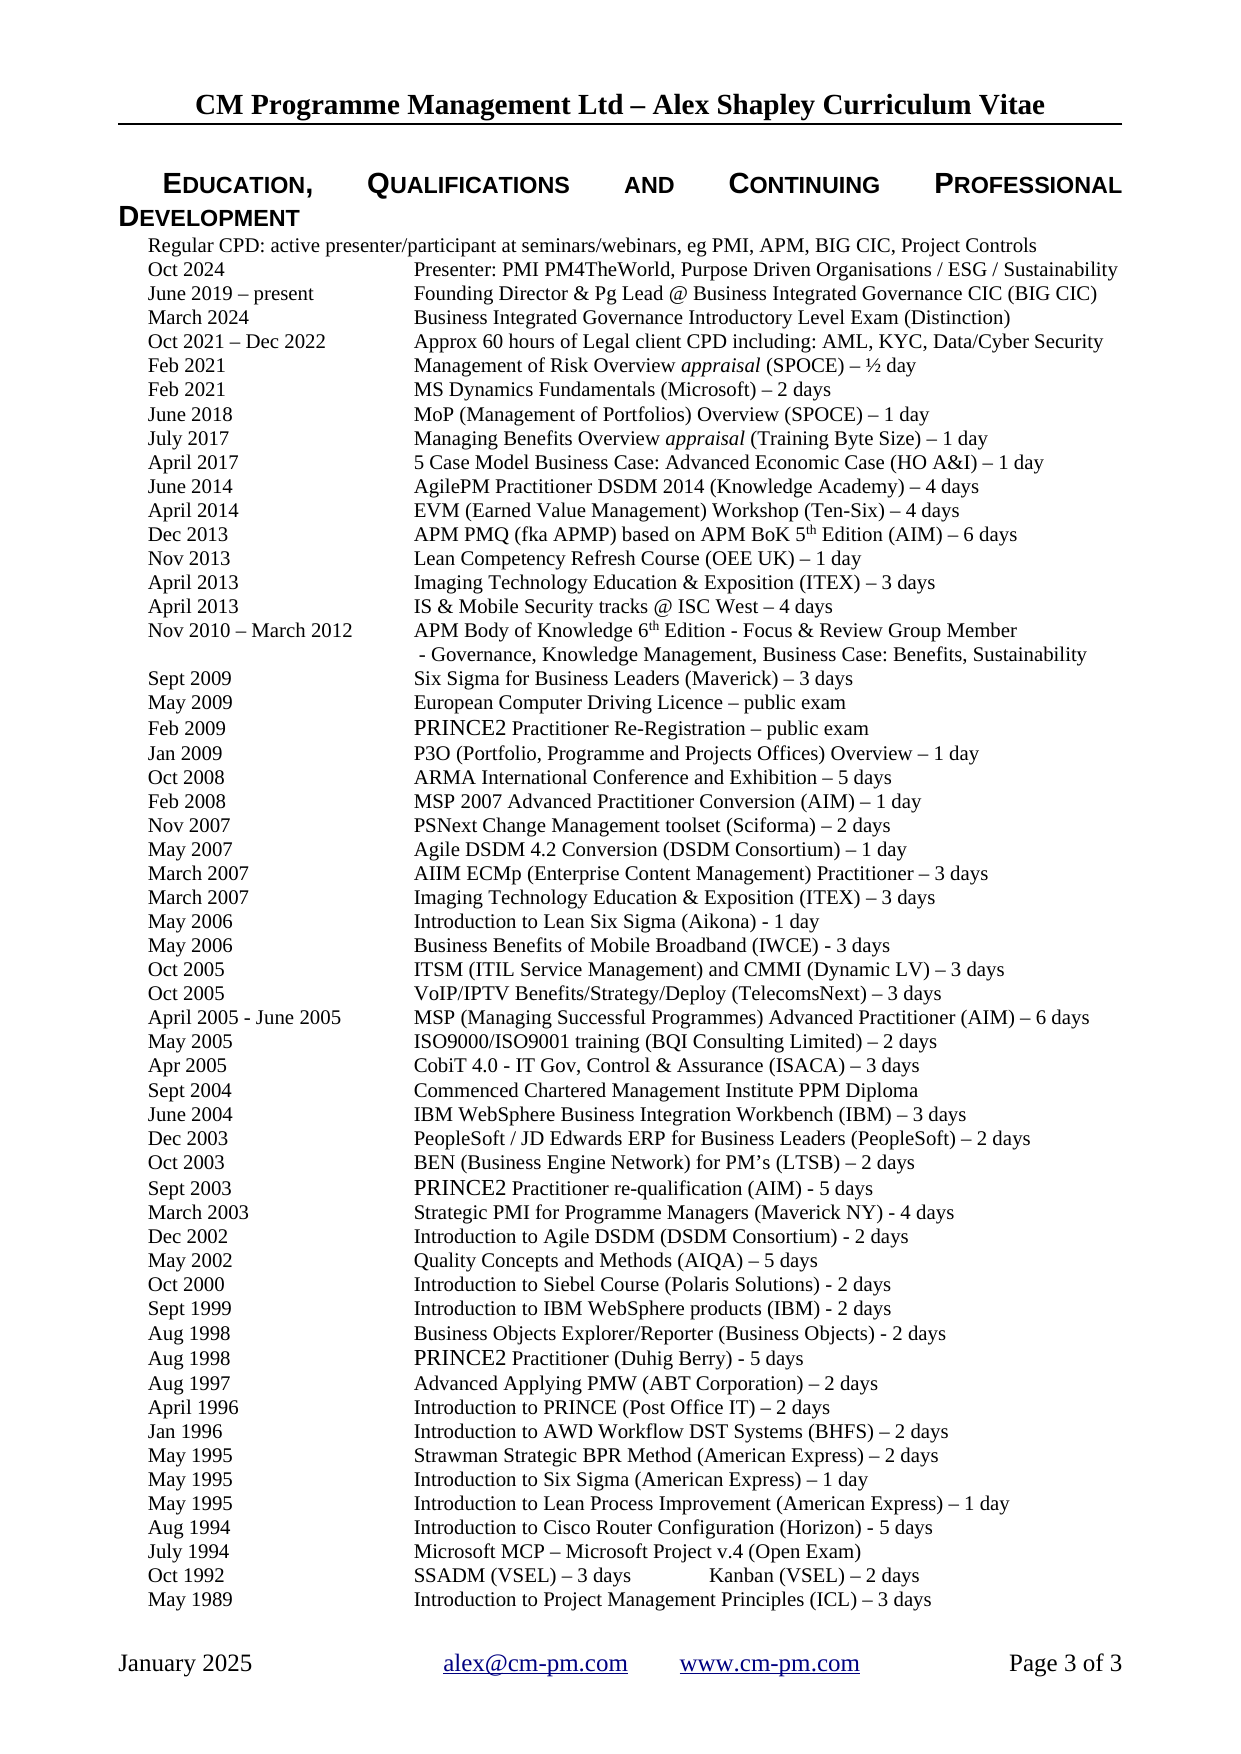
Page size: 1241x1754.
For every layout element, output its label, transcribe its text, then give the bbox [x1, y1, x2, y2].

text June 2004 IBM WebSphere Business Integration Workbench (IBM) – 3 days [118, 1102, 1122, 1126]
text Dec 2003 PeopleSoft / JD Edwards ERP for Business Leaders (PeopleSoft) – 2 days [118, 1126, 1122, 1150]
text Feb 2021 Management of Risk Overview appraisal (SPOCE) – ½ day [118, 353, 1122, 377]
text Oct 2021 – Dec 2022 Approx 60 hours of Legal client CPD including: AML, KYC, Data/Cyber Security [118, 329, 1122, 353]
text May 2007 Agile DSDM 4.2 Conversion (DSDM Consortium) – 1 day [118, 837, 1122, 861]
text May 2006 Business Benefits of Mobile Broadband (IWCE) - 3 days [118, 933, 1122, 957]
text July 2017 Managing Benefits Overview appraisal (Training Byte Size) – 1 day [118, 426, 1122, 449]
text Aug 1998 PRINCE2 Practitioner (Duhig Berry) - 5 days [118, 1344, 1122, 1371]
text June 2014 AgilePM Practitioner DSDM 2014 (Knowledge Academy) – 4 days [118, 474, 1122, 498]
text Feb 2021 MS Dynamics Fundamentals (Microsoft) – 2 days [118, 377, 1122, 401]
text March 2007 Imaging Technology Education & Exposition (ITEX) – 3 days [118, 885, 1122, 909]
text Dec 2013 APM PMQ (fka APMP) based on APM BoK 5th Edition (AIM) – 6 days [118, 522, 1122, 546]
text April 1996 Introduction to PRINCE (Post Office IT) – 2 days [118, 1395, 1122, 1419]
text May 1995 Introduction to Six Sigma (American Express) – 1 day [118, 1467, 1122, 1491]
text Apr 2005 CobiT 4.0 - IT Gov, Control & Assurance (ISACA) – 3 days [118, 1053, 1122, 1077]
text Aug 1994 Introduction to Cisco Router Configuration (Horizon) - 5 days [118, 1515, 1122, 1539]
text Sept 1999 Introduction to IBM WebSphere products (IBM) - 2 days [118, 1296, 1122, 1320]
text Sept 2009 Six Sigma for Business Leaders (Maverick) – 3 days [118, 666, 1122, 690]
text Sept 2003 PRINCE2 Practitioner re-qualification (AIM) - 5 days [118, 1174, 1122, 1200]
text Feb 2009 PRINCE2 Practitioner Re-Registration – public exam [118, 714, 1122, 741]
text Oct 1992 SSADM (VSEL) – 3 days Kanban (VSEL) – 2 days [118, 1563, 1122, 1587]
text May 2002 Quality Concepts and Methods (AIQA) – 5 days [118, 1248, 1122, 1272]
text May 2005 ISO9000/ISO9001 training (BQI Consulting Limited) – 2 days [118, 1029, 1122, 1053]
text Nov 2007 PSNext Change Management toolset (Sciforma) – 2 days [118, 813, 1122, 837]
text Jan 1996 Introduction to AWD Workflow DST Systems (BHFS) – 2 days [118, 1419, 1122, 1443]
text Oct 2005 VoIP/IPTV Benefits/Strategy/Deploy (TelecomsNext) – 3 days [118, 981, 1122, 1005]
text April 2005 - June 2005 MSP (Managing Successful Programmes) Advanced Practitioner (AIM) – 6 days [118, 1005, 1122, 1029]
text June 2018 MoP (Management of Portfolios) Overview (SPOCE) – 1 day [118, 401, 1122, 426]
text March 2007 AIIM ECMp (Enterprise Content Management) Practitioner – 3 days [118, 861, 1122, 885]
text Dec 2002 Introduction to Agile DSDM (DSDM Consortium) - 2 days [118, 1224, 1122, 1248]
text Oct 2008 ARMA International Conference and Exhibition – 5 days [118, 765, 1122, 789]
text Aug 1997 Advanced Applying PMW (ABT Corporation) – 2 days [118, 1371, 1122, 1395]
text March 2003 Strategic PMI for Programme Managers (Maverick NY) - 4 days [118, 1200, 1122, 1224]
text Oct 2024 Presenter: PMI PM4TheWorld, Purpose Driven Organisations / ESG / Sustainability [118, 257, 1122, 281]
text May 2006 Introduction to Lean Six Sigma (Aikona) - 1 day [118, 909, 1122, 933]
text Oct 2005 ITSM (ITIL Service Management) and CMMI (Dynamic LV) – 3 days [118, 957, 1122, 981]
text April 2014 EVM (Earned Value Management) Workshop (Ten-Six) – 4 days [118, 498, 1122, 522]
text Oct 2003 BEN (Business Engine Network) for PM’s (LTSB) – 2 days [118, 1150, 1122, 1174]
text April 2013 Imaging Technology Education & Exposition (ITEX) – 3 days [118, 570, 1122, 594]
text May 1989 Introduction to Project Management Principles (ICL) – 3 days [148, 1587, 1122, 1611]
text May 1995 Strawman Strategic BPR Method (American Express) – 2 days [118, 1443, 1122, 1467]
text Sept 2004 Commenced Chartered Management Institute PPM Diploma [118, 1077, 1122, 1102]
text March 2024 Business Integrated Governance Introductory Level Exam (Distinction) [118, 305, 1122, 329]
text Regular CPD: active presenter/participant at seminars/webinars, eg PMI, APM, BIG CIC, Project Controls [118, 233, 1122, 257]
text Nov 2013 Lean Competency Refresh Course (OEE UK) – 1 day [118, 546, 1122, 570]
text July 1994 Microsoft MCP – Microsoft Project v.4 (Open Exam) [118, 1539, 1122, 1563]
text June 2019 – present Founding Director & Pg Lead @ Business Integrated Governance CIC (BIG CIC) [118, 281, 1122, 305]
text Oct 2000 Introduction to Siebel Course (Polaris Solutions) - 2 days [118, 1272, 1122, 1296]
text May 1995 Introduction to Lean Process Improvement (American Express) – 1 day [118, 1491, 1122, 1515]
text May 2009 European Computer Driving Licence – public exam [118, 690, 1122, 714]
text Nov 2010 – March 2012 APM Body of Knowledge 6th Edition - Focus & Review Group Member [118, 618, 1122, 642]
text Aug 1998 Business Objects Explorer/Reporter (Business Objects) - 2 days [118, 1320, 1122, 1344]
text April 2017 5 Case Model Business Case: Advanced Economic Case (HO A&I) – 1 day [118, 449, 1122, 474]
text April 2013 IS & Mobile Security tracks @ ISC West – 4 days [118, 594, 1122, 618]
text Feb 2008 MSP 2007 Advanced Practitioner Conversion (AIM) – 1 day [118, 789, 1122, 813]
text - Governance, Knowledge Management, Business Case: Benefits, Sustainability [118, 642, 1122, 666]
text Education, Qualifications and Continuing Professional Development [118, 166, 1122, 233]
text Jan 2009 P3O (Portfolio, Programme and Projects Offices) Overview – 1 day [118, 741, 1122, 765]
